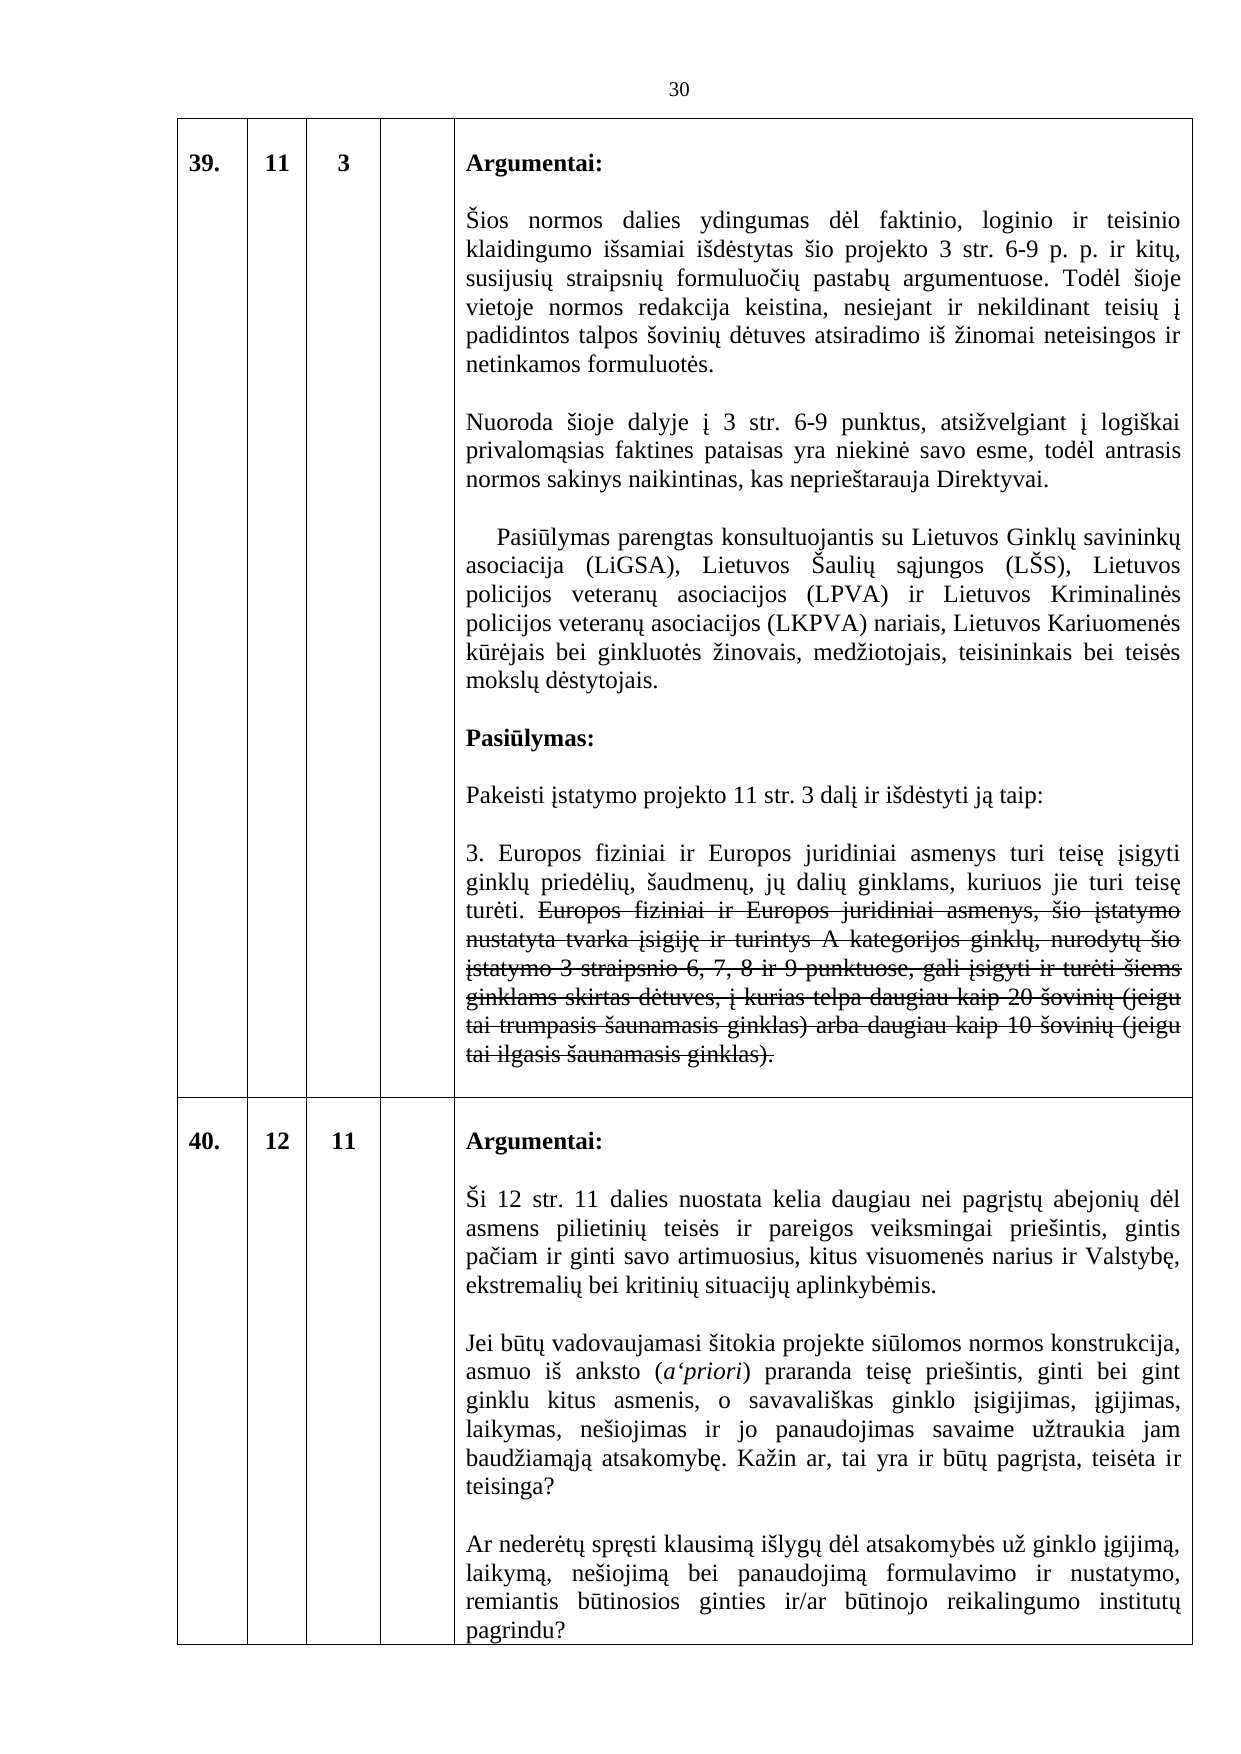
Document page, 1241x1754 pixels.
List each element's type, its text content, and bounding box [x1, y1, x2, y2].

table_cell [381, 1098, 454, 1644]
table_cell 3 [307, 119, 380, 1097]
table_cell Argumentai: Šios normos dalies ydingumas dėl faktinio, loginio ir teisinio klaidingumo išsamiai išdėstytas šio projekto 3 str. 6-9 p. p. ir kitų, susijusių straipsnių formuluočių pastabų argumentuose. Todėl šioje vietoje normos redakcija keistina, nesiejant ir nekildinant teisių į padidintos talpos šovinių dėtuves atsiradimo iš žinomai neteisingos ir netinkamos formuluotės. Nuoroda šioje dalyje į 3 str. 6-9 punktus, atsižvelgiant į logiškai privalomąsias faktines pataisas yra niekinė savo esme, todėl antrasis normos sakinys naikintinas, kas neprieštarauja Direktyvai. Pasiūlymas parengtas konsultuojantis su Lietuvos Ginklų savininkų asociacija (LiGSA), Lietuvos Šaulių sąjungos (LŠS), Lietuvos policijos veteranų asociacijos (LPVA) ir Lietuvos Kriminalinės policijos veteranų asociacijos (LKPVA) nariais, Lietuvos Kariuomenės kūrėjais bei ginkluotės žinovais, medžiotojais, teisininkais bei teisės mokslų dėstytojais. Pasiūlymas: Pakeisti įstatymo projekto 11 str. 3 dalį ir išdėstyti ją taip: 3. Europos fiziniai ir Europos juridiniai asmenys turi teisę įsigyti ginklų priedėlių, šaudmenų, jų dalių ginklams, kuriuos jie turi teisę turėti. Europos fiziniai ir Europos juridiniai asmenys, šio įstatymo nustatyta tvarka įsigiję ir turintys A kategorijos ginklų, nurodytų šio įstatymo 3 straipsnio 6, 7, 8 ir 9 punktuose, gali įsigyti ir turėti šiems ginklams skirtas dėtuves, į kurias telpa daugiau kaip 20 šovinių (jeigu tai trumpasis šaunamasis ginklas) arba daugiau kaip 10 šovinių (jeigu tai ilgasis šaunamasis ginklas). [455, 119, 1192, 1097]
table_cell 11 [307, 1098, 380, 1644]
table_cell 40. [178, 1098, 247, 1644]
table_cell Argumentai: Ši 12 str. 11 dalies nuostata kelia daugiau nei pagrįstų abejonių dėl asmens pilietinių teisės ir pareigos veiksmingai priešintis, gintis pačiam ir ginti savo artimuosius, kitus visuomenės narius ir Valstybę, ekstremalių bei kritinių situacijų aplinkybėmis. Jei būtų vadovaujamasi šitokia projekte siūlomos normos konstrukcija, asmuo iš anksto (a‘priori) praranda teisę priešintis, ginti bei gint ginklu kitus asmenis, o savavališkas ginklo įsigijimas, įgijimas, laikymas, nešiojimas ir jo panaudojimas savaime užtraukia jam baudžiamąją atsakomybę. Kažin ar, tai yra ir būtų pagrįsta, teisėta ir teisinga? Ar nederėtų spręsti klausimą išlygų dėl atsakomybės už ginklo įgijimą, laikymą, nešiojimą bei panaudojimą formulavimo ir nustatymo, remiantis būtinosios ginties ir/ar būtinojo reikalingumo institutų pagrindu? [455, 1098, 1192, 1644]
table_cell [381, 119, 454, 1097]
table_cell 11 [248, 119, 306, 1097]
table_cell 39. [178, 119, 247, 1097]
table_cell 12 [248, 1098, 306, 1644]
